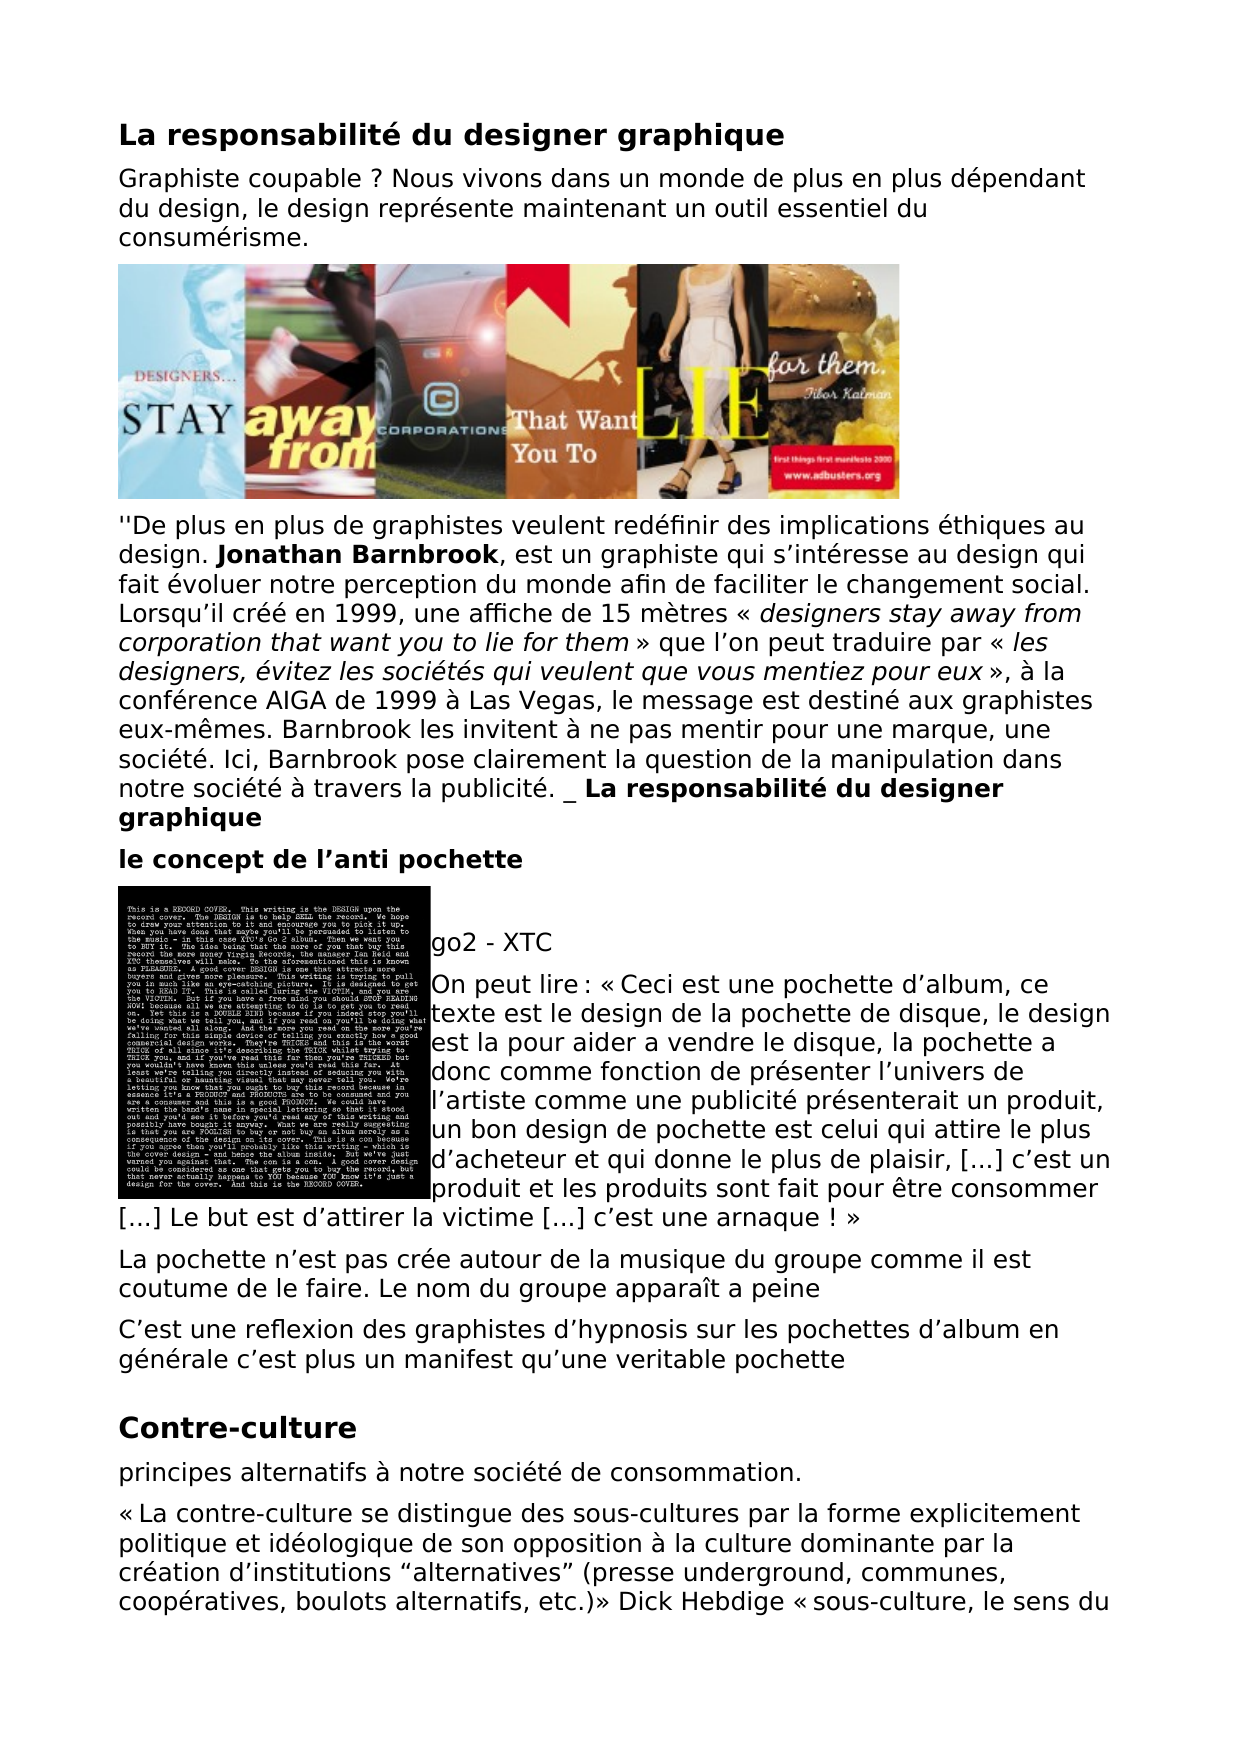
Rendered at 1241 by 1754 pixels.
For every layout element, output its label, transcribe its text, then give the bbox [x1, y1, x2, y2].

text « La contre-culture se distingue des sous-cultures par la forme explicitement politique et idéologique de son opposition à la culture dominante par la création d’institutions “alternatives” (presse underground, communes, coopératives, boulots alternatifs, etc.)» Dick Hebdige « sous-culture, le sens du [118, 1499, 1122, 1616]
subtitle La responsabilité du designer graphique [118, 118, 1122, 152]
text Graphiste coupable ? Nous vivons dans un monde de plus en plus dépendant du design, le design représente maintenant un outil essentiel du consumérisme. [118, 164, 1122, 252]
text go2 - XTC [431, 928, 1122, 957]
text le concept de l’anti pochette [118, 845, 1122, 874]
picture [118, 264, 900, 499]
picture [118, 886, 431, 1199]
text ''De plus en plus de graphistes veulent redéfinir des implications éthiques au design. Jonathan Barnbrook, est un graphiste qui s’intéresse au design qui fait évoluer notre perception du monde afin de faciliter le changement social. Lorsqu’il créé en 1999, une affiche de 15 mètres « designers stay away from corporation that want you to lie for them » que l’on peut traduire par « les designers, évitez les sociétés qui veulent que vous mentiez pour eux », à la conférence AIGA de 1999 à Las Vegas, le message est destiné aux graphistes eux-mêmes. Barnbrook les invitent à ne pas mentir pour une marque, une société. Ici, Barnbrook pose clairement la question de la manipulation dans notre société à travers la publicité. _ La responsabilité du designer graphique [118, 511, 1122, 832]
text La pochette n’est pas crée autour de la musique du groupe comme il est coutume de le faire. Le nom du groupe apparaît a peine [118, 1245, 1122, 1303]
text principes alternatifs à notre société de consommation. [118, 1458, 1122, 1487]
subtitle Contre-culture [118, 1411, 1122, 1445]
text On peut lire : « Ceci est une pochette d’album, ce texte est le design de la pochette de disque, le design est la pour aider a vendre le disque, la pochette a donc comme fonction de présenter l’univers de l’artiste comme une publicité présenterait un produit, un bon design de pochette est celui qui attire le plus d’acheteur et qui donne le plus de plaisir, [...] c’est un produit et les produits sont fait pour être consommer [...] Le but est d’attirer la victime [...] c’est une arnaque ! » [118, 970, 1122, 1232]
text C’est une reflexion des graphistes d’hypnosis sur les pochettes d’album en générale c’est plus un manifest qu’une veritable pochette [118, 1316, 1122, 1374]
